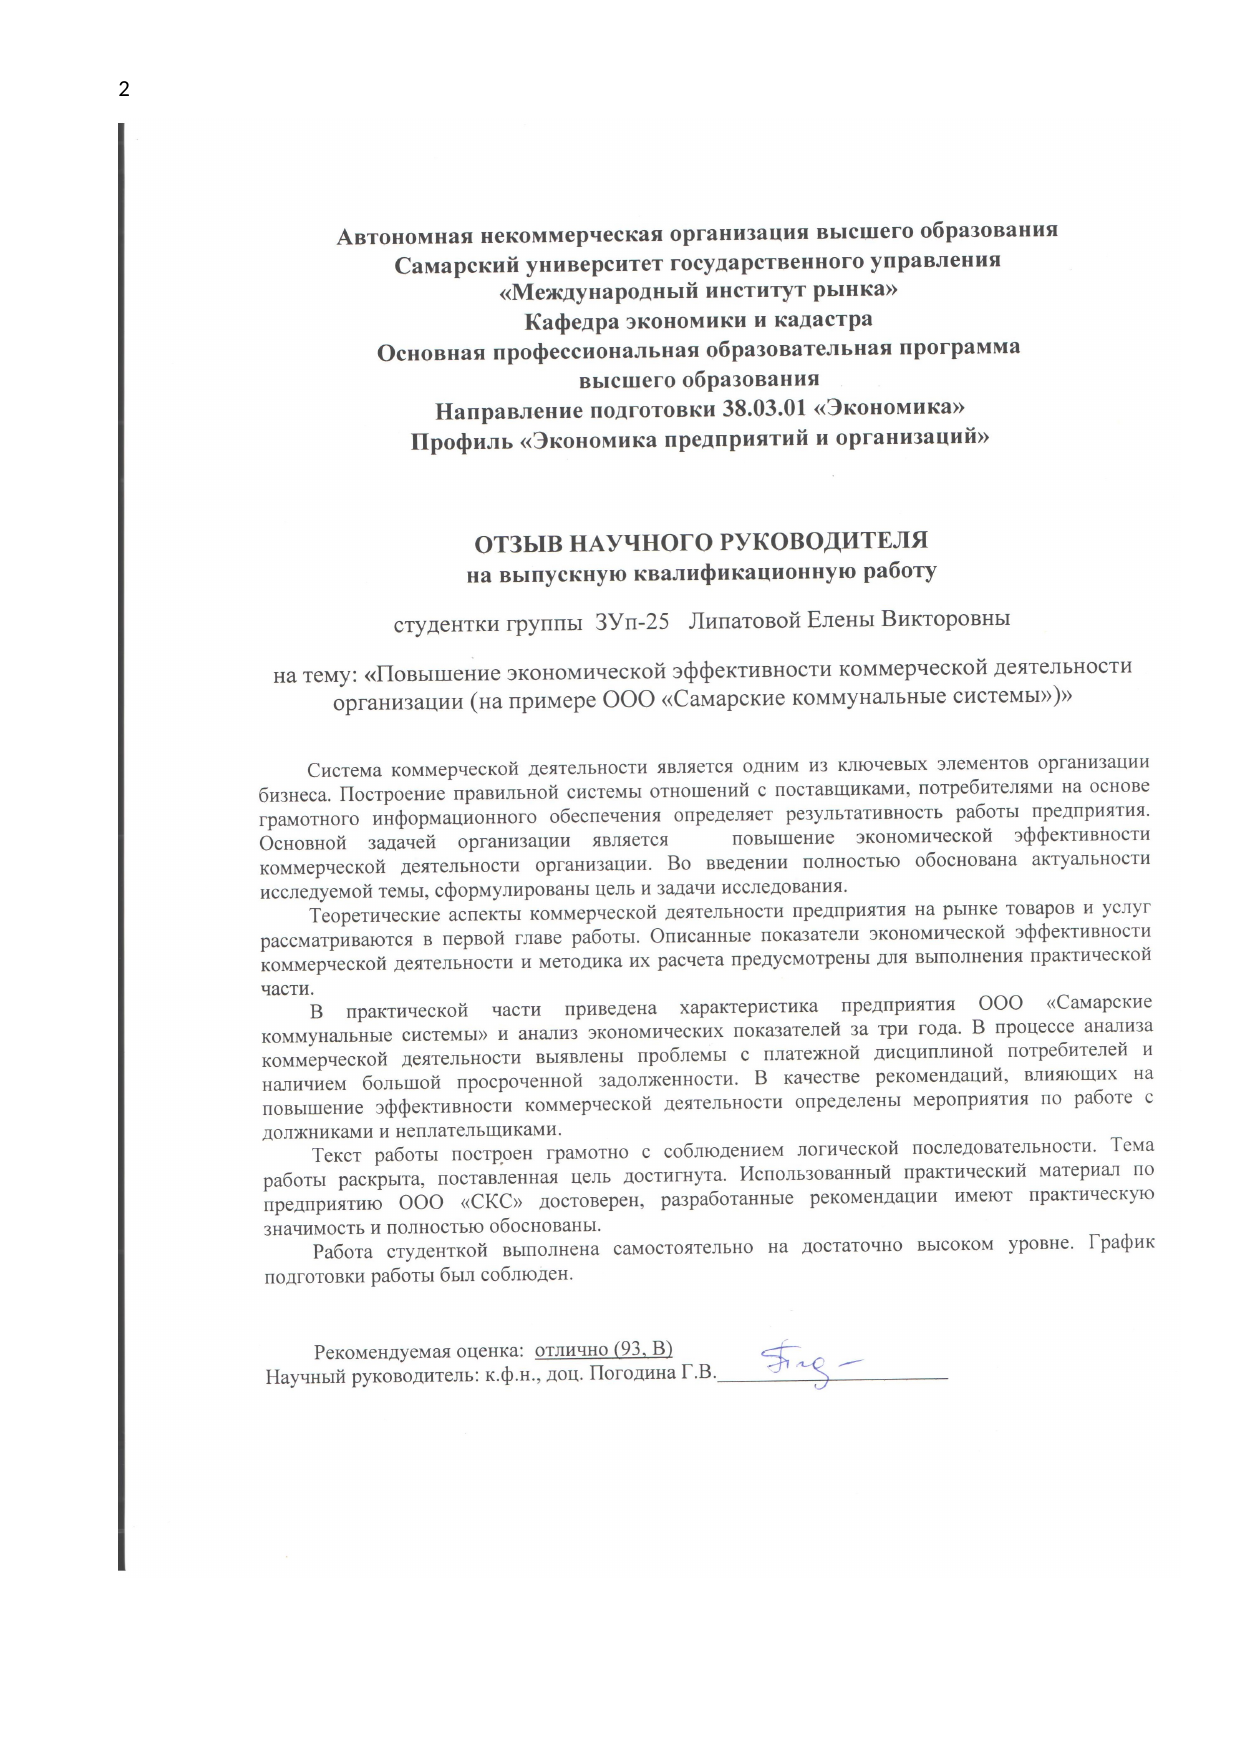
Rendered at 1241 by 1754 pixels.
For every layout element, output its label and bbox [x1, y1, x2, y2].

picture [118, 118, 1182, 1578]
